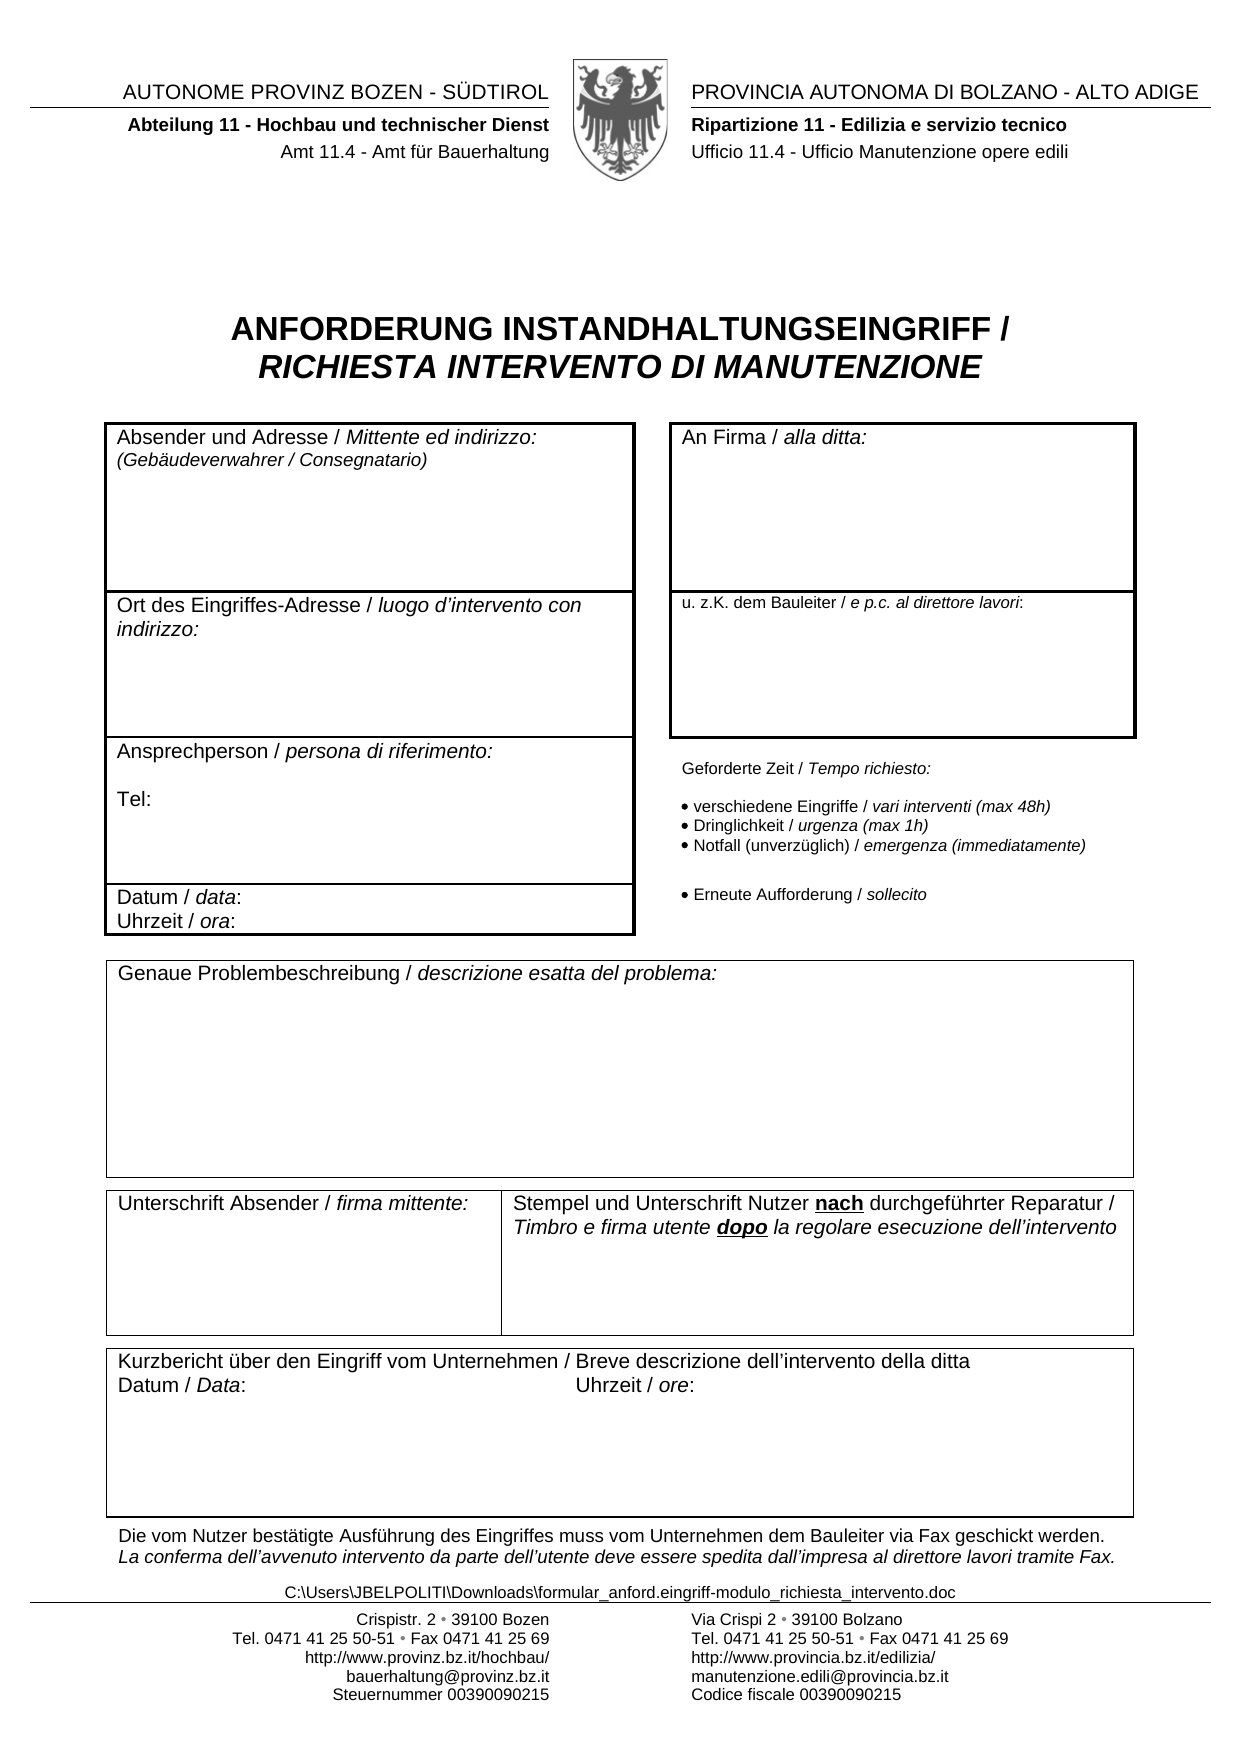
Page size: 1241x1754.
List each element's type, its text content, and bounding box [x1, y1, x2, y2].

table_header Absender und Adresse / Mittente ed indirizzo: (Gebäudeverwahrer / Consegnatario) [107, 425, 632, 590]
table_cell u. z.K. dem Bauleiter / e p.c. al direttore lavori: [672, 593, 1133, 736]
table_header Stempel und Unterschrift Nutzer nach durchgeführter Reparatur / Timbro e firma utente dopo la regolare esecuzione dell’intervento [502, 1191, 1133, 1334]
table_header Kurzbericht über den Eingriff vom Unternehmen / Breve descrizione dell’intervento della ditta Datum / Data: Uhrzeit / ore: [107, 1349, 1133, 1516]
table_header An Firma / alla ditta: [672, 425, 1133, 590]
text Die vom Nutzer bestätigte Ausführung des Eingriffes muss vom Unternehmen dem Bauleiter via Fax geschickt werden. [118, 1524, 1122, 1546]
table_header Unterschrift Absender / firma mittente: [107, 1191, 501, 1334]
table_cell Ansprechperson / persona di riferimento: Tel: [107, 738, 632, 883]
table_header [636, 422, 669, 590]
picture [573, 59, 668, 181]
table_cell [636, 883, 670, 933]
table_cell Ort des Eingriffes-Adresse / luogo d’intervento con indirizzo: [107, 593, 632, 736]
table_cell [636, 736, 670, 883]
picture [613, 1648, 628, 1661]
table_header Genaue Problembeschreibung / descrizione esatta del problema: [107, 961, 1133, 1177]
table_cell  Erneute Aufforderung / sollecito [670, 883, 1135, 933]
text RICHIESTA INTERVENTO DI MANUTENZIONE [118, 347, 1122, 386]
table_cell Datum / data: Uhrzeit / ora: [107, 885, 632, 933]
text La conferma dell’avvenuto intervento da parte dell’utente deve essere spedita dall’impresa al direttore lavori tramite Fax. [118, 1546, 1122, 1568]
text ANFORDERUNG INSTANDHALTUNGSEINGRIFF / [118, 309, 1122, 347]
table_cell [636, 590, 669, 736]
table_cell Geforderte Zeit / Tempo richiesto:  verschiedene Eingriffe / vari interventi (max 48h)  Dringlichkeit / urgenza (max 1h)  Notfall (unverzüglich) / emergenza (immediatamente) [670, 739, 1135, 883]
